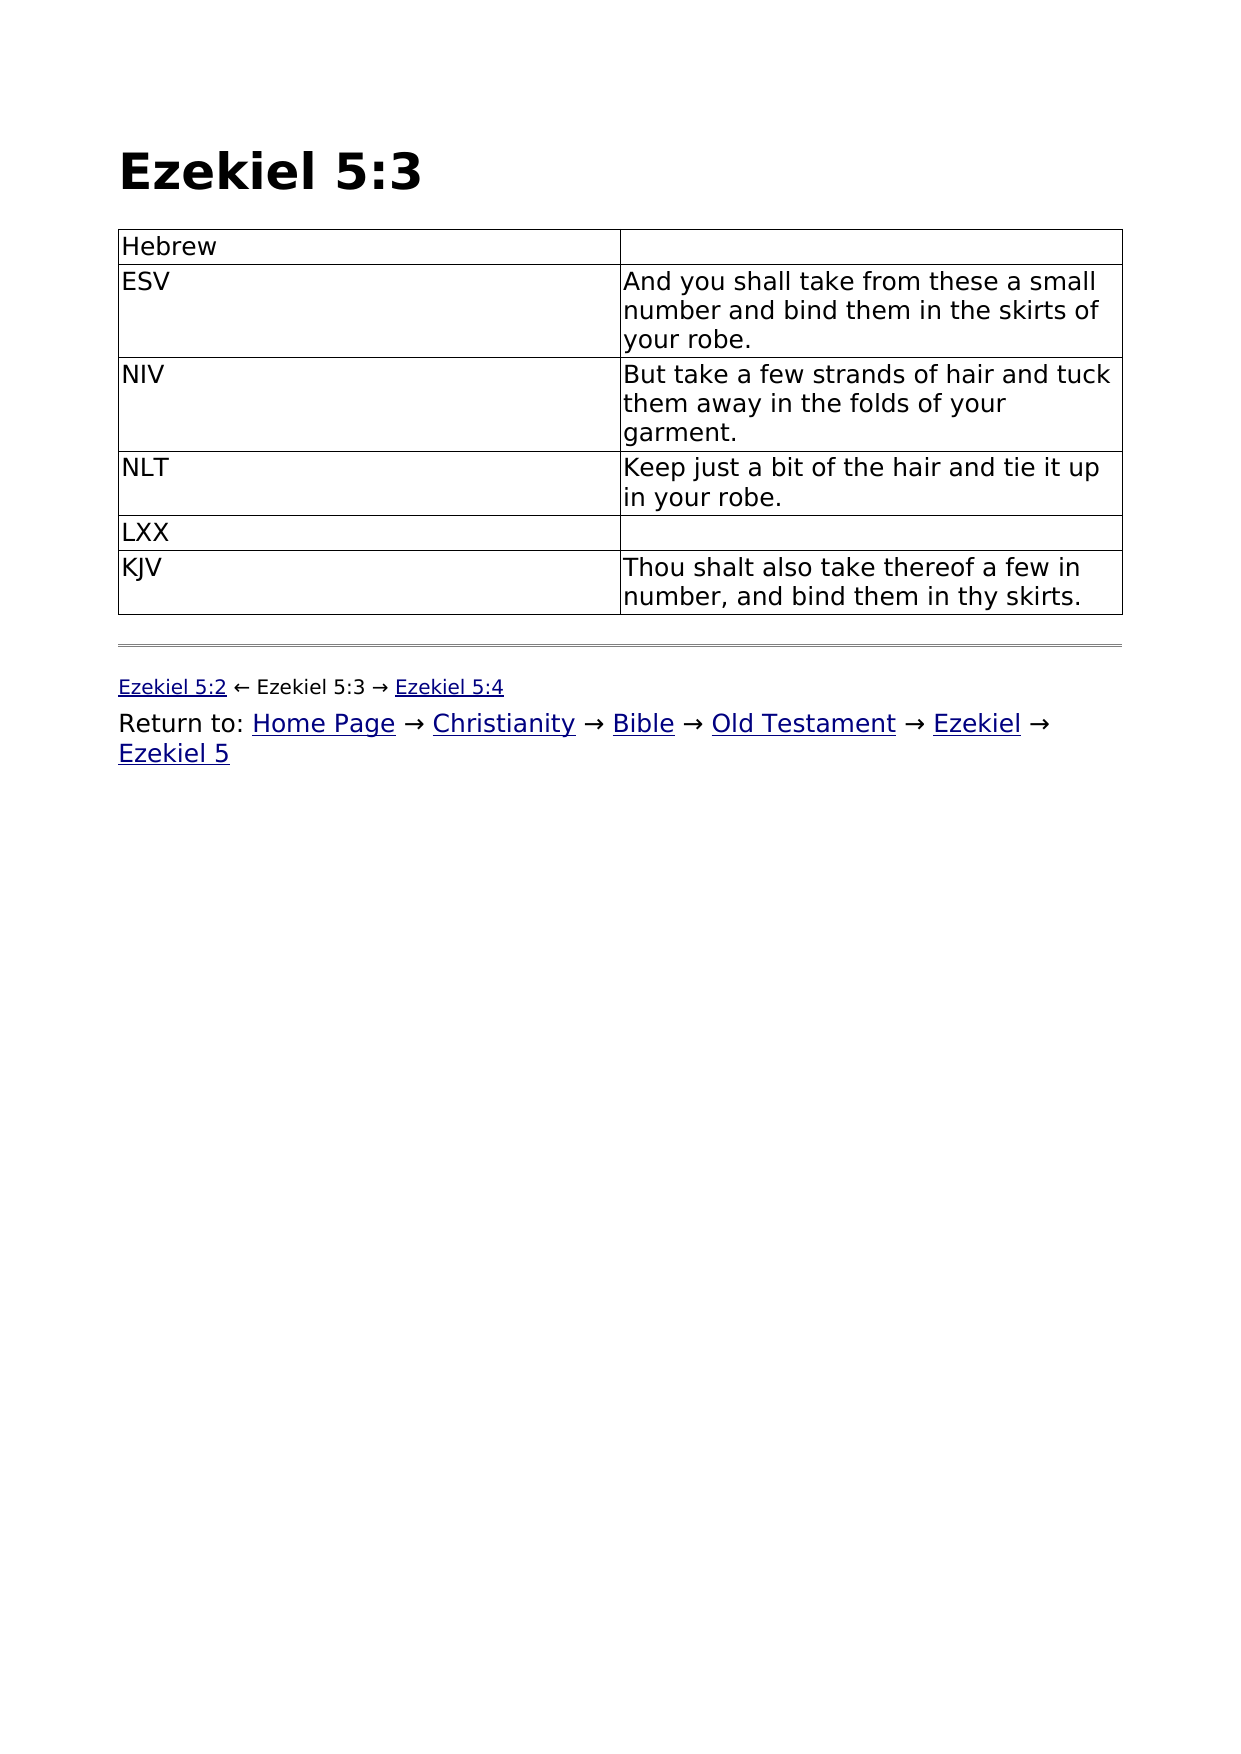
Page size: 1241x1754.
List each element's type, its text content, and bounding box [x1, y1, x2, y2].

text Ezekiel 5:2 ← Ezekiel 5:3 → Ezekiel 5:4 [118, 676, 1122, 709]
table_cell Thou shalt also take thereof a few in number, and bind them in thy skirts. [621, 551, 1122, 614]
table_cell ESV [119, 265, 620, 357]
text Return to: Home Page → Christianity → Bible → Old Testament → Ezekiel → Ezekiel 5 [118, 709, 1122, 768]
table_cell But take a few strands of hair and tuck them away in the folds of your garment. [621, 358, 1122, 451]
subtitle Ezekiel 5:3 [118, 143, 1122, 201]
table_cell NLT [119, 452, 620, 515]
table_cell Keep just a bit of the hair and tie it up in your robe. [621, 452, 1122, 515]
table_cell And you shall take from these a small number and bind them in the skirts of your robe. [621, 265, 1122, 357]
table_cell KJV [119, 551, 620, 614]
table_header Hebrew [119, 230, 620, 264]
table_cell [621, 516, 1122, 550]
table_cell NIV [119, 358, 620, 451]
table_cell LXX [119, 516, 620, 550]
table_header [621, 230, 1122, 264]
